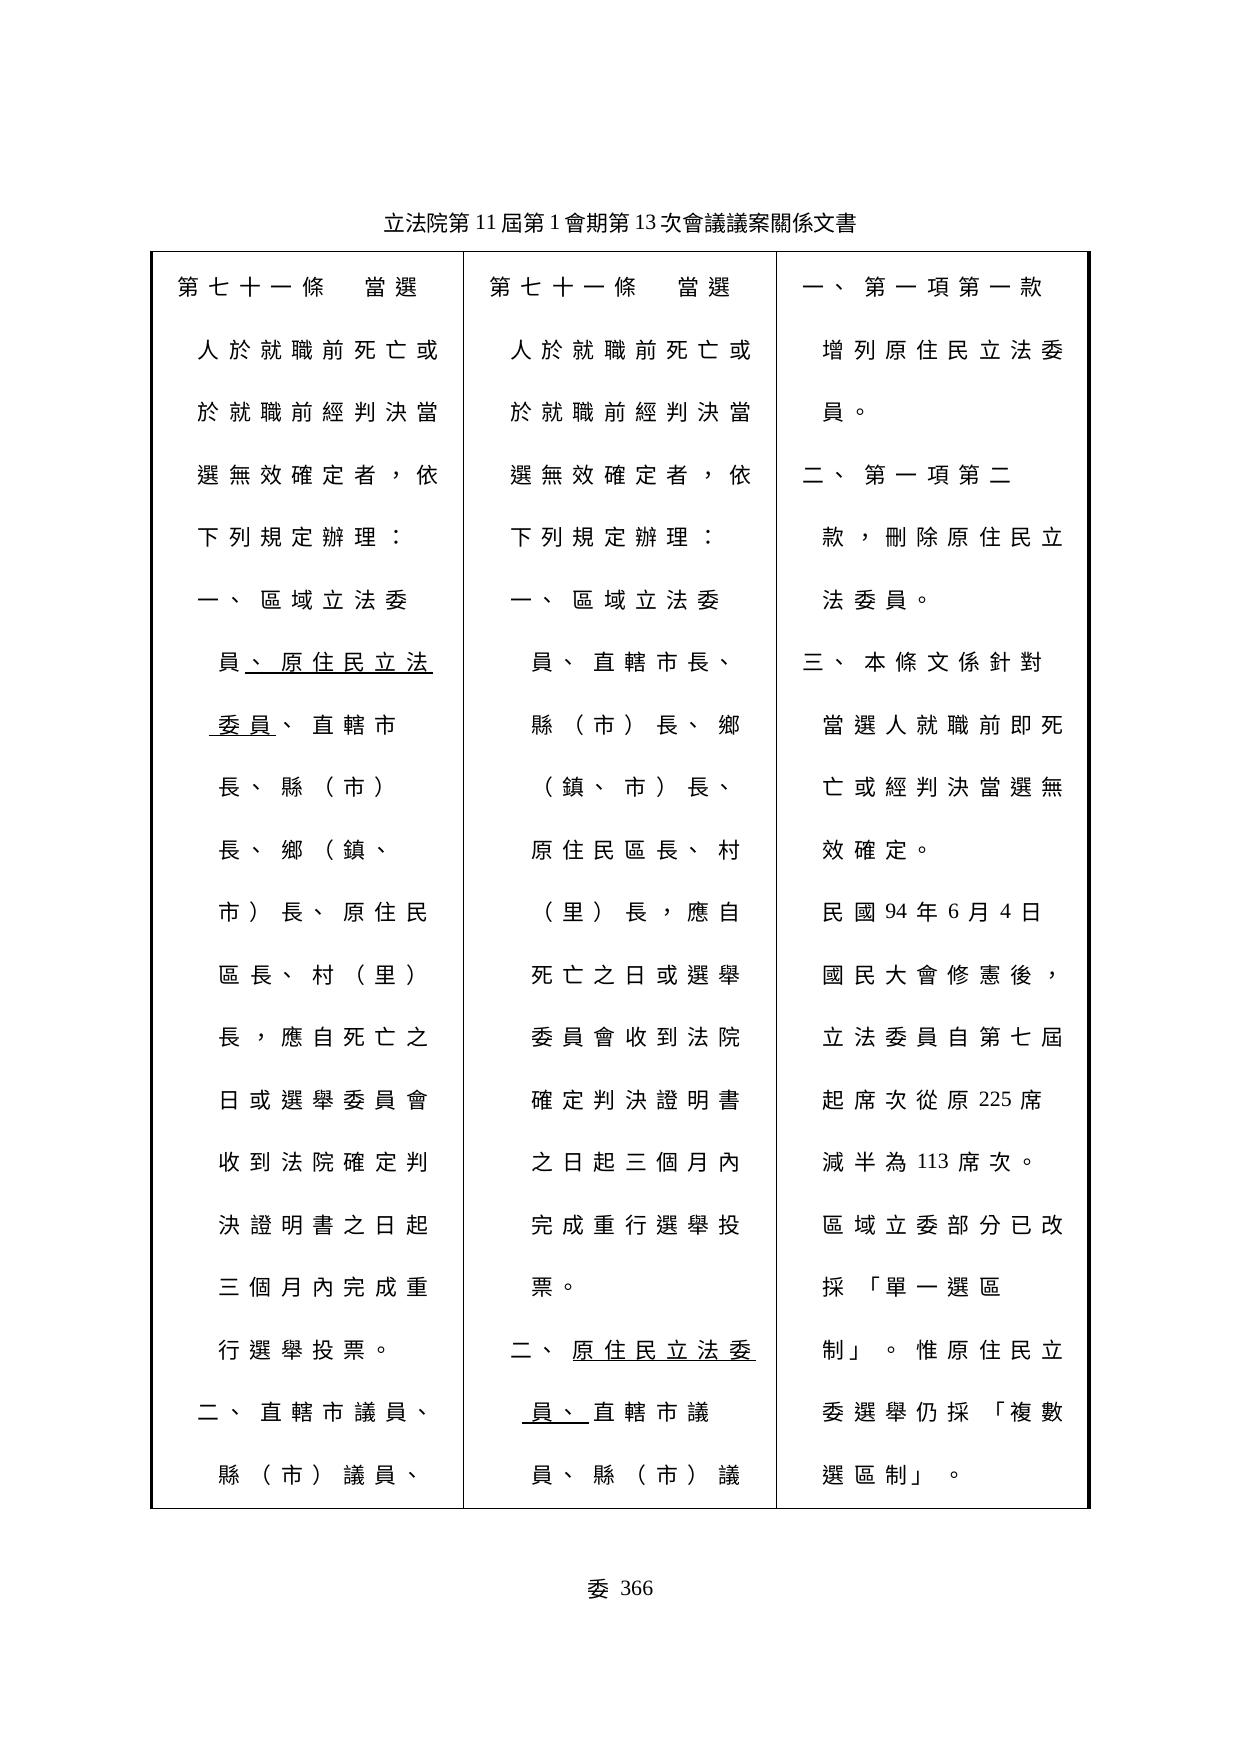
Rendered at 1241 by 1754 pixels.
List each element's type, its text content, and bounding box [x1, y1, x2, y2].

table_cell 第七十一條 當選人於就職前死亡或於就職前經判決當選無效確定者，依下列規定辦理： 一、區域立法委員、直轄市長、縣（市）長、鄉（鎮、市）長、原住民區長、村（里）長，應自死亡之日或選舉委員會收到法院確定判決證明書之日起三個月內完成重行選舉投票。 二、原住民立法委員、直轄市議員、縣（市）議 [464, 252, 776, 1508]
table_cell 第七十一條 當選人於就職前死亡或於就職前經判決當選無效確定者，依下列規定辦理： 一、區域立法委員、原住民立法委員、直轄市長、縣（市）長、鄉（鎮、市）長、原住民區長、村（里）長，應自死亡之日或選舉委員會收到法院確定判決證明書之日起三個月內完成重行選舉投票。 二、直轄市議員、縣（市）議員、 [153, 252, 463, 1508]
table_cell 一、第一項第一款增列原住民立法委員。 二、第一項第二款，刪除原住民立法委員。 三、本條文係針對當選人就職前即死亡或經判決當選無效確定。 民國94年6月4日國民大會修憲後，立法委員自第七屆起席次從原225席減半為113席次。區域立委部分已改採「單一選區制」。惟原住民立委選舉仍採「複數選區制」。 [777, 252, 1087, 1508]
